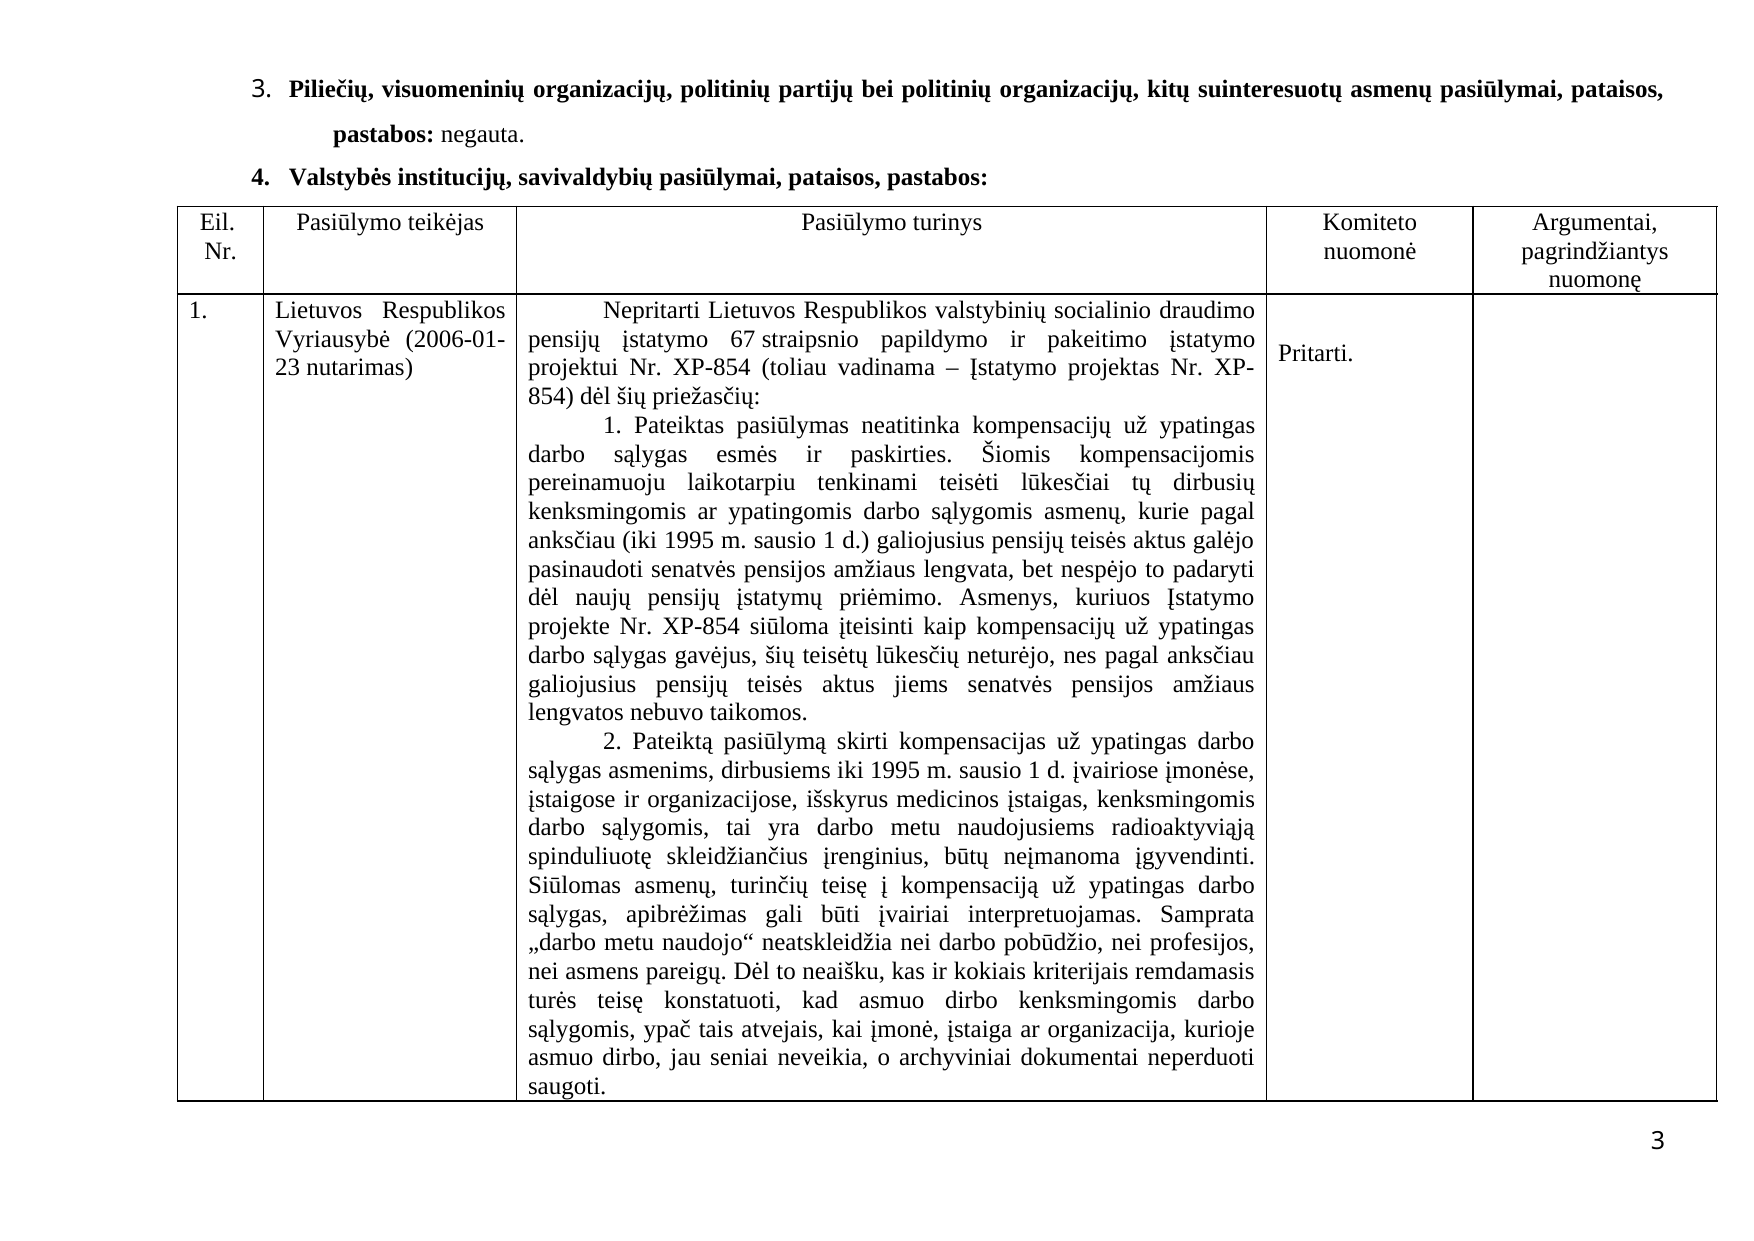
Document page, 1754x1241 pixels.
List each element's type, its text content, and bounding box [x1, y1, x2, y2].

table_header Eil. Nr. [178, 207, 263, 293]
table_header Argumentai, pagrindžiantys nuomonę [1474, 207, 1716, 293]
list Piliečių, visuomeninių organizacijų, politinių partijų bei politinių organizacijų, kitų suinteresuotų asmenų pasiūlymai, pataisos, pastabos: negauta. [251, 71, 1665, 148]
table_cell Pritarti. [1267, 295, 1472, 1100]
table_header Komiteto nuomonė [1267, 207, 1472, 293]
table_header Pasiūlymo turinys [517, 207, 1266, 293]
table_header Pasiūlymo teikėjas [264, 207, 516, 293]
list Valstybės institucijų, savivaldybių pasiūlymai, pataisos, pastabos: [251, 162, 1665, 191]
table_cell Lietuvos Respublikos Vyriausybė (2006-01-23 nutarimas) [264, 295, 516, 1100]
table_cell [1474, 295, 1716, 1100]
table_cell 1. [178, 295, 263, 1100]
table_cell Nepritarti Lietuvos Respublikos valstybinių socialinio draudimo pensijų įstatymo 67 straipsnio papildymo ir pakeitimo įstatymo projektui Nr. XP-854 (toliau vadinama – Įstatymo projektas Nr. XP-854) dėl šių priežasčių: 1. Pateiktas pasiūlymas neatitinka kompensacijų už ypatingas darbo sąlygas esmės ir paskirties. Šiomis kompensacijomis pereinamuoju laikotarpiu tenkinami teisėti lūkesčiai tų dirbusių kenksmingomis ar ypatingomis darbo sąlygomis asmenų, kurie pagal anksčiau (iki 1995 m. sausio 1 d.) galiojusius pensijų teisės aktus galėjo pasinaudoti senatvės pensijos amžiaus lengvata, bet nespėjo to padaryti dėl naujų pensijų įstatymų priėmimo. Asmenys, kuriuos Įstatymo projekte Nr. XP-854 siūloma įteisinti kaip kompensacijų už ypatingas darbo sąlygas gavėjus, šių teisėtų lūkesčių neturėjo, nes pagal anksčiau galiojusius pensijų teisės aktus jiems senatvės pensijos amžiaus lengvatos nebuvo taikomos. 2. Pateiktą pasiūlymą skirti kompensacijas už ypatingas darbo sąlygas asmenims, dirbusiems iki 1995 m. sausio 1 d. įvairiose įmonėse, įstaigose ir organizacijose, išskyrus medicinos įstaigas, kenksmingomis darbo sąlygomis, tai yra darbo metu naudojusiems radioaktyviąją spinduliuotę skleidžiančius įrenginius, būtų neįmanoma įgyvendinti. Siūlomas asmenų, turinčių teisę į kompensaciją už ypatingas darbo sąlygas, apibrėžimas gali būti įvairiai interpretuojamas. Samprata „darbo metu naudojo“ neatskleidžia nei darbo pobūdžio, nei profesijos, nei asmens pareigų. Dėl to neaišku, kas ir kokiais kriterijais remdamasis turės teisę konstatuoti, kad asmuo dirbo kenksmingomis darbo sąlygomis, ypač tais atvejais, kai įmonė, įstaiga ar organizacija, kurioje asmuo dirbo, jau seniai neveikia, o archyviniai dokumentai neperduoti saugoti. [517, 295, 1266, 1100]
